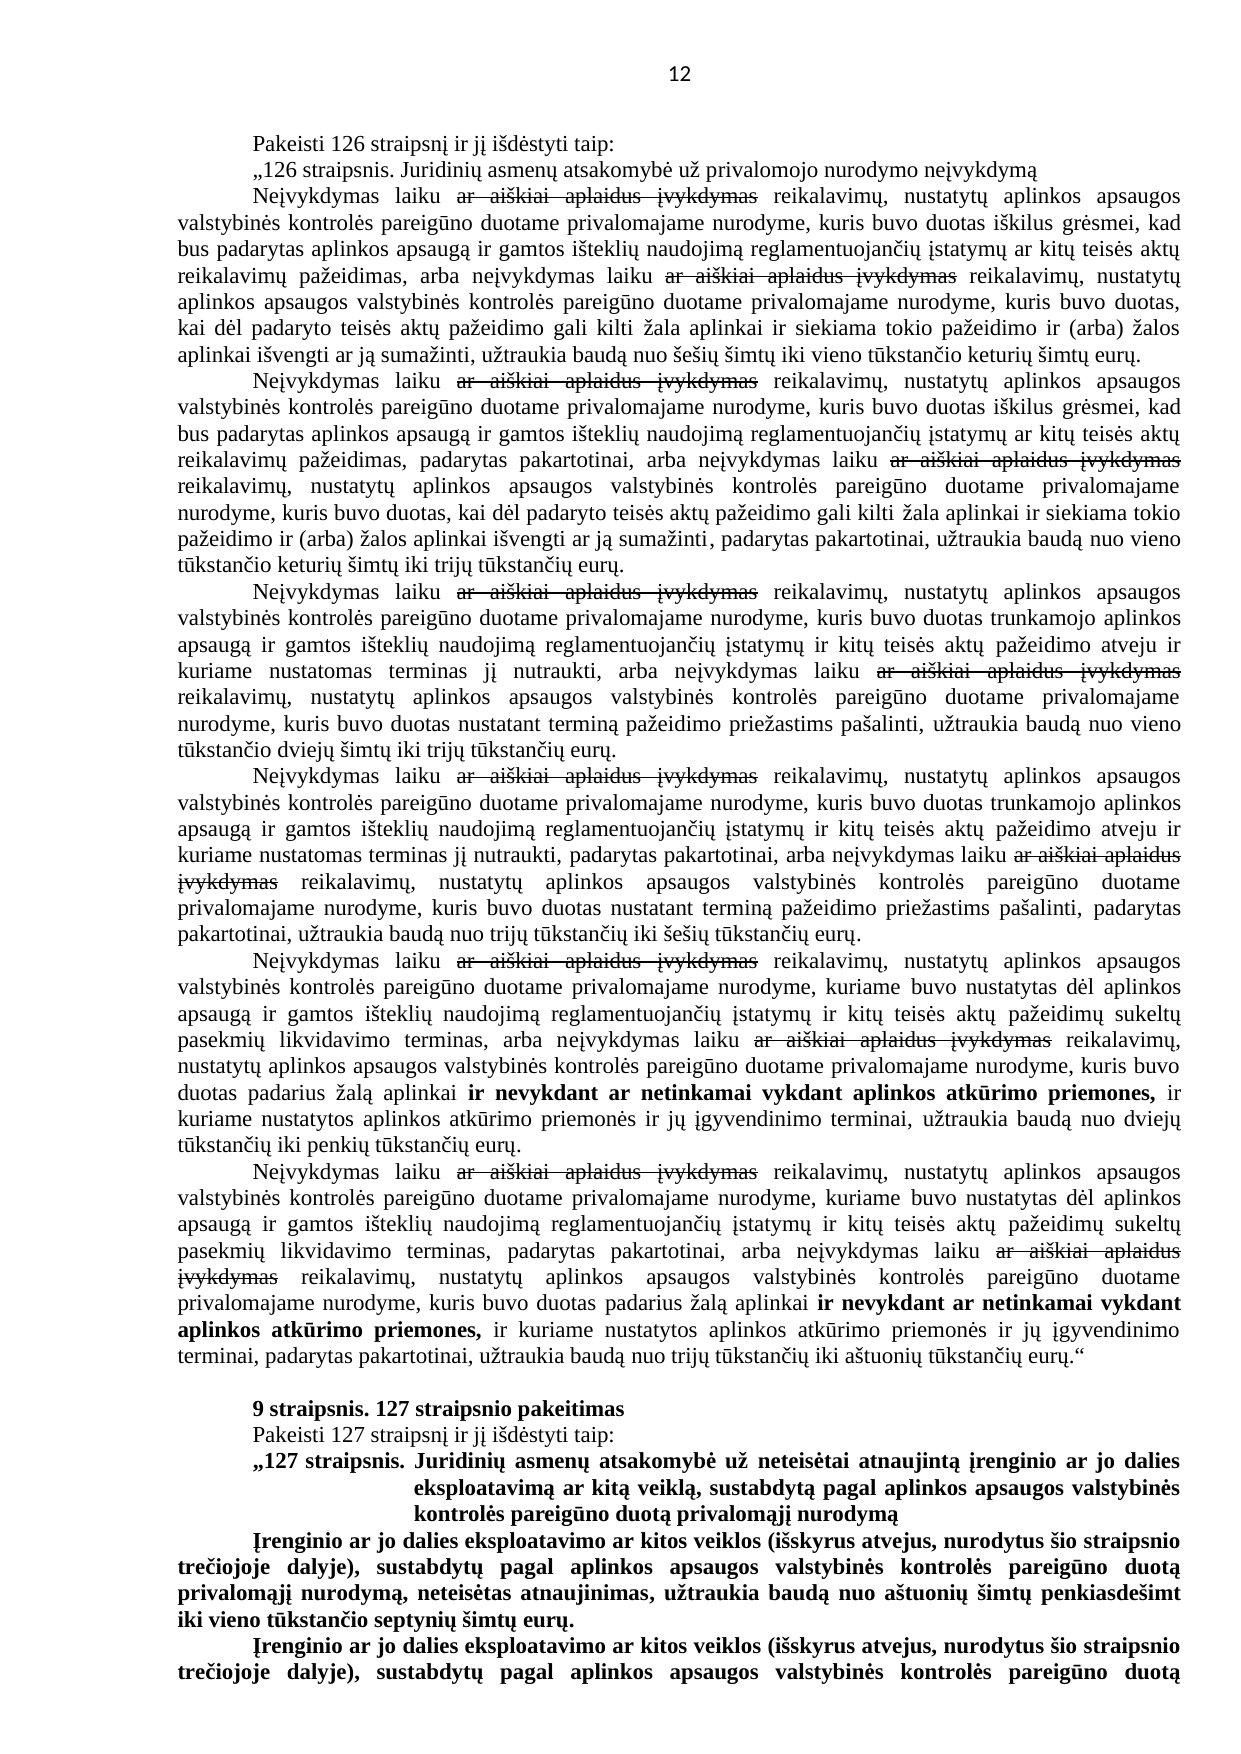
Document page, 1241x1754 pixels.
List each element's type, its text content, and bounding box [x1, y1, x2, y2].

text Neįvykdymas laiku ar aiškiai aplaidus įvykdymas reikalavimų, nustatytų aplinkos apsaugos valstybinės kontrolės pareigūno duotame privalomajame nurodyme, kuris buvo duotas iškilus grėsmei, kad bus padarytas aplinkos apsaugą ir gamtos išteklių naudojimą reglamentuojančių įstatymų ar kitų teisės aktų reikalavimų pažeidimas, arba neįvykdymas laiku ar aiškiai aplaidus įvykdymas reikalavimų, nustatytų aplinkos apsaugos valstybinės kontrolės pareigūno duotame privalomajame nurodyme, kuris buvo duotas, kai dėl padaryto teisės aktų pažeidimo gali kilti žala aplinkai ir siekiama tokio pažeidimo ir (arba) žalos aplinkai išvengti ar ją sumažinti, užtraukia baudą nuo šešių šimtų iki vieno tūkstančio keturių šimtų eurų. [177, 183, 1181, 367]
text Neįvykdymas laiku ar aiškiai aplaidus įvykdymas reikalavimų, nustatytų aplinkos apsaugos valstybinės kontrolės pareigūno duotame privalomajame nurodyme, kuris buvo duotas trunkamojo aplinkos apsaugą ir gamtos išteklių naudojimą reglamentuojančių įstatymų ir kitų teisės aktų pažeidimo atveju ir kuriame nustatomas terminas jį nutraukti, arba neįvykdymas laiku ar aiškiai aplaidus įvykdymas reikalavimų, nustatytų aplinkos apsaugos valstybinės kontrolės pareigūno duotame privalomajame nurodyme, kuris buvo duotas nustatant terminą pažeidimo priežastims pašalinti, užtraukia baudą nuo vieno tūkstančio dviejų šimtų iki trijų tūkstančių eurų. [177, 578, 1181, 762]
text „126 straipsnis. Juridinių asmenų atsakomybė už privalomojo nurodymo neįvykdymą [252, 156, 1181, 183]
text „127 straipsnis. Juridinių asmenų atsakomybė už neteisėtai atnaujintą įrenginio ar jo dalies eksploatavimą ar kitą veiklą, sustabdytą pagal aplinkos apsaugos valstybinės kontrolės pareigūno duotą privalomąjį nurodymą [252, 1448, 1181, 1527]
text Neįvykdymas laiku ar aiškiai aplaidus įvykdymas reikalavimų, nustatytų aplinkos apsaugos valstybinės kontrolės pareigūno duotame privalomajame nurodyme, kuris buvo duotas iškilus grėsmei, kad bus padarytas aplinkos apsaugą ir gamtos išteklių naudojimą reglamentuojančių įstatymų ar kitų teisės aktų reikalavimų pažeidimas, padarytas pakartotinai, arba neįvykdymas laiku ar aiškiai aplaidus įvykdymas reikalavimų, nustatytų aplinkos apsaugos valstybinės kontrolės pareigūno duotame privalomajame nurodyme, kuris buvo duotas, kai dėl padaryto teisės aktų pažeidimo gali kilti žala aplinkai ir siekiama tokio pažeidimo ir (arba) žalos aplinkai išvengti ar ją sumažinti, padarytas pakartotinai, užtraukia baudą nuo vieno tūkstančio keturių šimtų iki trijų tūkstančių eurų. [177, 367, 1181, 578]
text Neįvykdymas laiku ar aiškiai aplaidus įvykdymas reikalavimų, nustatytų aplinkos apsaugos valstybinės kontrolės pareigūno duotame privalomajame nurodyme, kuriame buvo nustatytas dėl aplinkos apsaugą ir gamtos išteklių naudojimą reglamentuojančių įstatymų ir kitų teisės aktų pažeidimų sukeltų pasekmių likvidavimo terminas, arba neįvykdymas laiku ar aiškiai aplaidus įvykdymas reikalavimų, nustatytų aplinkos apsaugos valstybinės kontrolės pareigūno duotame privalomajame nurodyme, kuris buvo duotas padarius žalą aplinkai ir nevykdant ar netinkamai vykdant aplinkos atkūrimo priemones, ir kuriame nustatytos aplinkos atkūrimo priemonės ir jų įgyvendinimo terminai, užtraukia baudą nuo dviejų tūkstančių iki penkių tūkstančių eurų. [177, 947, 1181, 1158]
text Neįvykdymas laiku ar aiškiai aplaidus įvykdymas reikalavimų, nustatytų aplinkos apsaugos valstybinės kontrolės pareigūno duotame privalomajame nurodyme, kuriame buvo nustatytas dėl aplinkos apsaugą ir gamtos išteklių naudojimą reglamentuojančių įstatymų ir kitų teisės aktų pažeidimų sukeltų pasekmių likvidavimo terminas, padarytas pakartotinai, arba neįvykdymas laiku ar aiškiai aplaidus įvykdymas reikalavimų, nustatytų aplinkos apsaugos valstybinės kontrolės pareigūno duotame privalomajame nurodyme, kuris buvo duotas padarius žalą aplinkai ir nevykdant ar netinkamai vykdant aplinkos atkūrimo priemones, ir kuriame nustatytos aplinkos atkūrimo priemonės ir jų įgyvendinimo terminai, padarytas pakartotinai, užtraukia baudą nuo trijų tūkstančių iki aštuonių tūkstančių eurų.“ [177, 1158, 1181, 1368]
text 9 straipsnis. 127 straipsnio pakeitimas [252, 1395, 1181, 1421]
text Neįvykdymas laiku ar aiškiai aplaidus įvykdymas reikalavimų, nustatytų aplinkos apsaugos valstybinės kontrolės pareigūno duotame privalomajame nurodyme, kuris buvo duotas trunkamojo aplinkos apsaugą ir gamtos išteklių naudojimą reglamentuojančių įstatymų ir kitų teisės aktų pažeidimo atveju ir kuriame nustatomas terminas jį nutraukti, padarytas pakartotinai, arba neįvykdymas laiku ar aiškiai aplaidus įvykdymas reikalavimų, nustatytų aplinkos apsaugos valstybinės kontrolės pareigūno duotame privalomajame nurodyme, kuris buvo duotas nustatant terminą pažeidimo priežastims pašalinti, padarytas pakartotinai, užtraukia baudą nuo trijų tūkstančių iki šešių tūkstančių eurų. [177, 762, 1181, 947]
text Pakeisti 126 straipsnį ir jį išdėstyti taip: [252, 130, 1181, 156]
text Įrenginio ar jo dalies eksploatavimo ar kitos veiklos (išskyrus atvejus, nurodytus šio straipsnio trečiojoje dalyje), sustabdytų pagal aplinkos apsaugos valstybinės kontrolės pareigūno duotą [177, 1632, 1181, 1685]
text Pakeisti 127 straipsnį ir jį išdėstyti taip: [252, 1421, 1181, 1448]
text Įrenginio ar jo dalies eksploatavimo ar kitos veiklos (išskyrus atvejus, nurodytus šio straipsnio trečiojoje dalyje), sustabdytų pagal aplinkos apsaugos valstybinės kontrolės pareigūno duotą privalomąjį nurodymą, neteisėtas atnaujinimas, užtraukia baudą nuo aštuonių šimtų penkiasdešimt iki vieno tūkstančio septynių šimtų eurų. [177, 1527, 1181, 1632]
